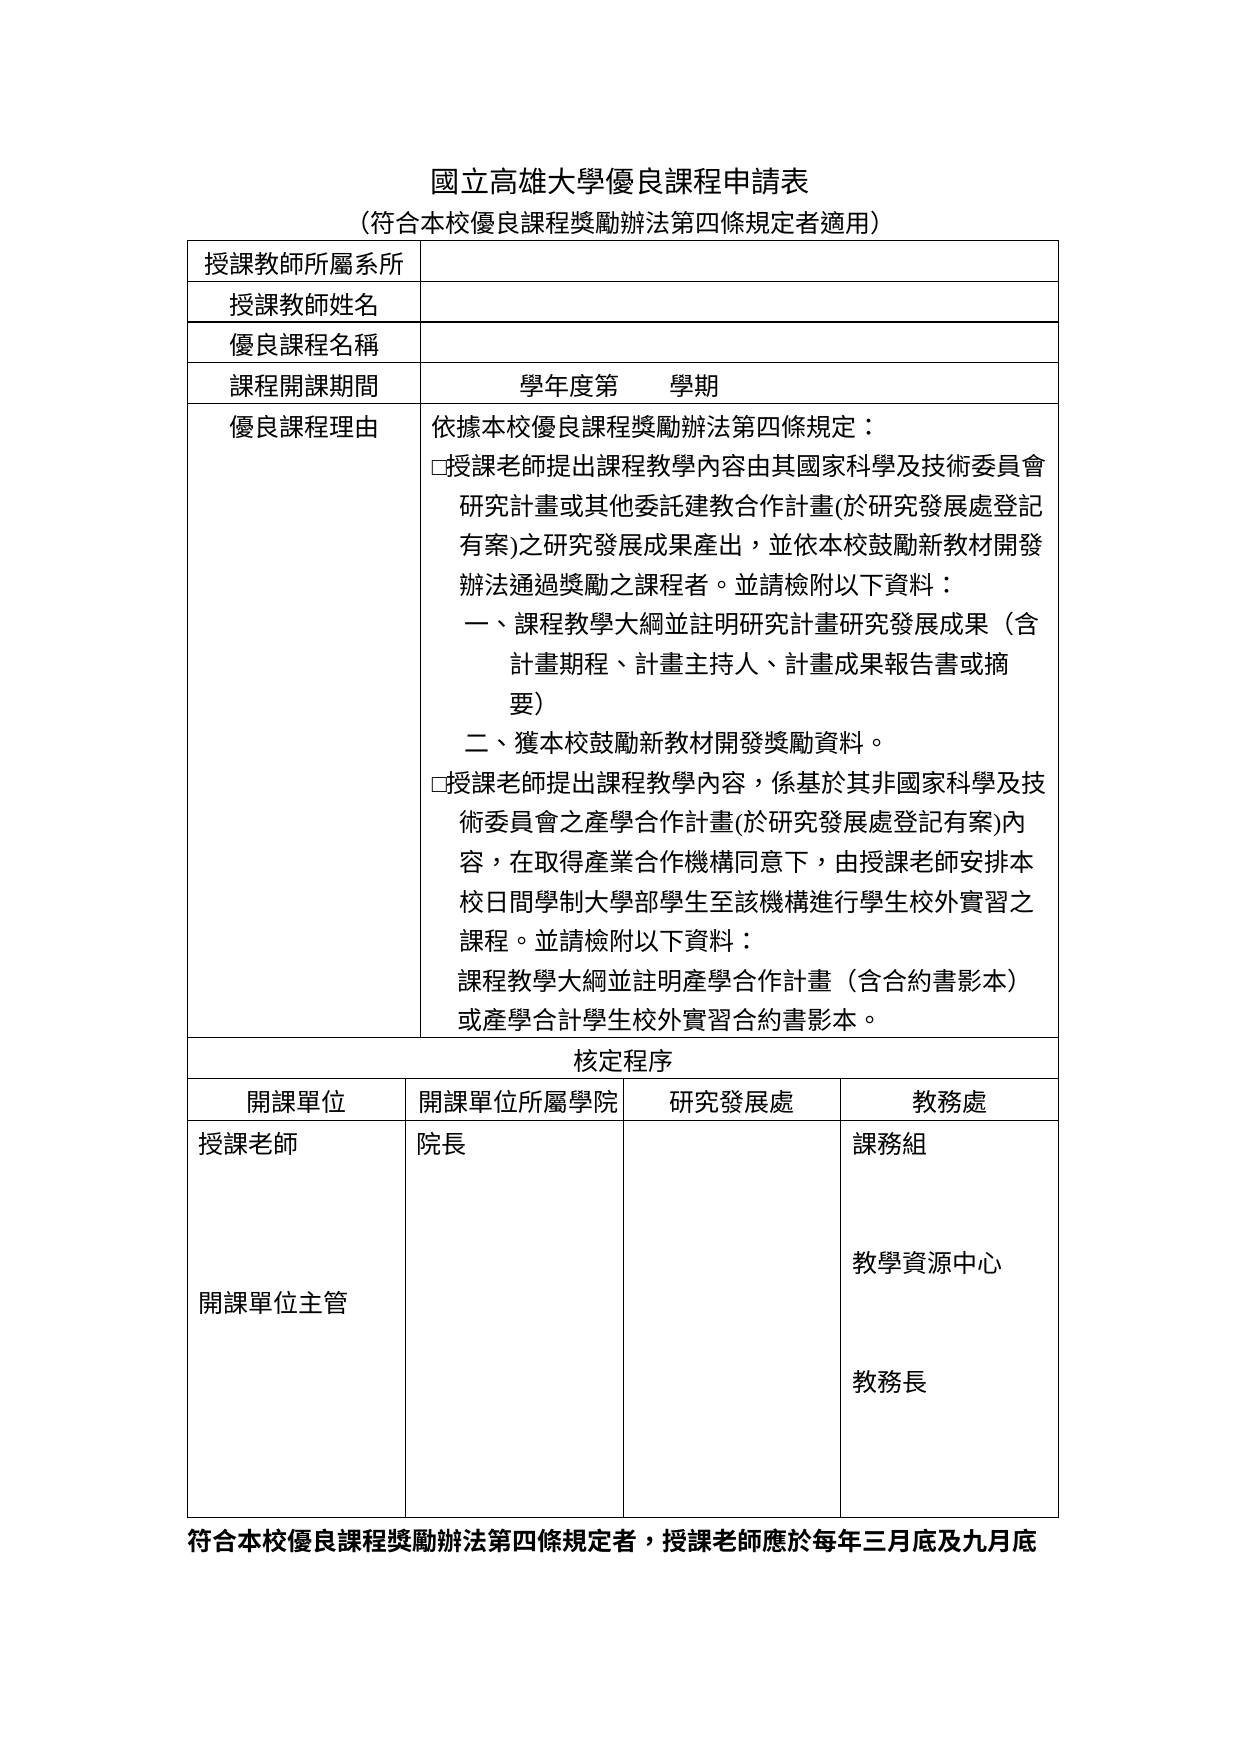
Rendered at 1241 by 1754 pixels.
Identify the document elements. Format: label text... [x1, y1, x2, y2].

table_cell 開課單位 [188, 1079, 405, 1120]
table_cell 優良課程理由 [188, 404, 420, 1037]
table_cell 教務處 [841, 1079, 1058, 1120]
table_cell 開課單位所屬學院 [406, 1079, 623, 1120]
table_cell 研究發展處 [624, 1079, 840, 1120]
table_cell [624, 1121, 840, 1517]
table_cell 優良課程名稱 [188, 323, 420, 362]
text （符合本校優良課程獎勵辦法第四條規定者適用） [187, 201, 1053, 240]
table_cell [421, 323, 1058, 362]
table_cell 授課教師姓名 [188, 282, 420, 321]
table_cell [421, 282, 1058, 321]
table_cell 學年度第 學期 [421, 363, 1058, 403]
table_cell 依據本校優良課程獎勵辦法第四條規定： □授課老師提出課程教學內容由其國家科學及技術委員會研究計畫或其他委託建教合作計畫(於研究發展處登記有案)之研究發展成果產出，並依本校鼓勵新教材開發辦法通過獎勵之課程者。並請檢附以下資料： 一、課程教學大綱並註明研究計畫研究發展成果（含計畫期程、計畫主持人、計畫成果報告書或摘要） 二、獲本校鼓勵新教材開發獎勵資料。 □授課老師提出課程教學內容，係基於其非國家科學及技術委員會之產學合作計畫(於研究發展處登記有案)內容，在取得產業合作機構同意下，由授課老師安排本校日間學制大學部學生至該機構進行學生校外實習之課程。並請檢附以下資料： 課程教學大綱並註明產學合作計畫（含合約書影本）或產學合計學生校外實習合約書影本。 [421, 404, 1058, 1037]
text 符合本校優良課程獎勵辦法第四條規定者，授課老師應於每年三月底及九月底 [187, 1518, 1053, 1558]
table_header 授課教師所屬系所 [188, 241, 420, 281]
table_cell 授課老師 開課單位主管 [188, 1121, 405, 1517]
table_cell 課程開課期間 [188, 363, 420, 403]
text 國立高雄大學優良課程申請表 [187, 158, 1053, 201]
table_cell 課務組 教學資源中心 教務長 [841, 1121, 1058, 1517]
table_cell 核定程序 [188, 1038, 1058, 1078]
table_header [421, 241, 1058, 281]
table_cell 院長 [406, 1121, 623, 1517]
